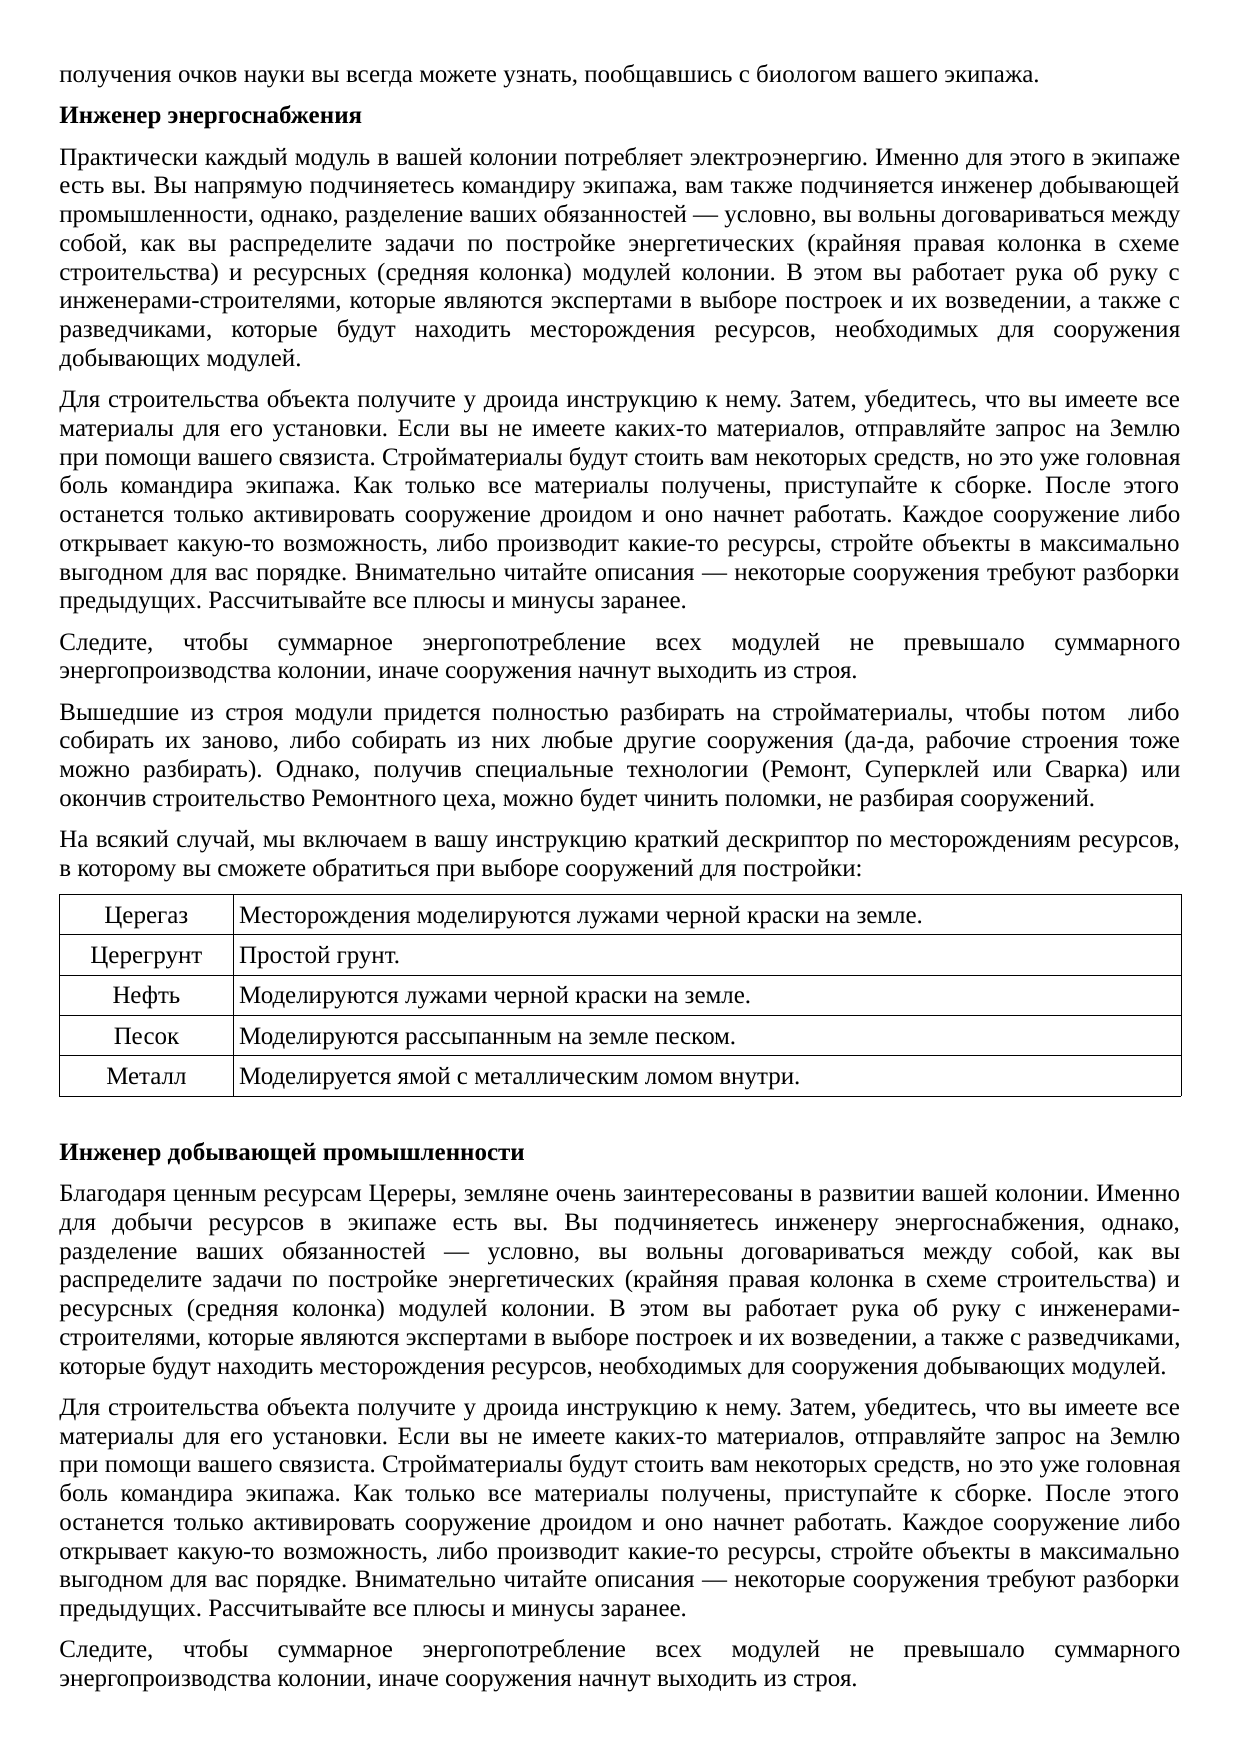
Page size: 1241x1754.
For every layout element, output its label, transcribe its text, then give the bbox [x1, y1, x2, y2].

table_cell Песок [60, 1016, 233, 1055]
text Инженер энергоснабжения [59, 100, 1181, 129]
table_header Месторождения моделируются лужами черной краски на земле. [234, 895, 1181, 934]
table_cell Простой грунт. [234, 935, 1181, 975]
text Практически каждый модуль в вашей колонии потребляет электроэнергию. Именно для этого в экипаже есть вы. Вы напрямую подчиняетесь командиру экипажа, вам также подчиняется инженер добывающей промышленности, однако, разделение ваших обязанностей — условно, вы вольны договариваться между собой, как вы распределите задачи по постройке энергетических (крайняя правая колонка в схеме строительства) и ресурсных (средняя колонка) модулей колонии. В этом вы работает рука об руку с инженерами-строителями, которые являются экспертами в выборе построек и их возведении, а также с разведчиками, которые будут находить месторождения ресурсов, необходимых для сооружения добывающих модулей. [59, 142, 1181, 372]
table_cell Церегрунт [60, 935, 233, 975]
text получения очков науки вы всегда можете узнать, пообщавшись с биологом вашего экипажа. [59, 59, 1181, 88]
text Для строительства объекта получите у дроида инструкцию к нему. Затем, убедитесь, что вы имеете все материалы для его установки. Если вы не имеете каких-то материалов, отправляйте запрос на Землю при помощи вашего связиста. Стройматериалы будут стоить вам некоторых средств, но это уже головная боль командира экипажа. Как только все материалы получены, приступайте к сборке. После этого останется только активировать сооружение дроидом и оно начнет работать. Каждое сооружение либо открывает какую-то возможность, либо производит какие-то ресурсы, стройте объекты в максимально выгодном для вас порядке. Внимательно читайте описания — некоторые сооружения требуют разборки предыдущих. Рассчитывайте все плюсы и минусы заранее. [59, 384, 1181, 614]
table_cell Нефть [60, 976, 233, 1015]
text Следите, чтобы суммарное энергопотребление всех модулей не превышало суммарного энергопроизводства колонии, иначе сооружения начнут выходить из строя. [59, 1634, 1181, 1692]
text Для строительства объекта получите у дроида инструкцию к нему. Затем, убедитесь, что вы имеете все материалы для его установки. Если вы не имеете каких-то материалов, отправляйте запрос на Землю при помощи вашего связиста. Стройматериалы будут стоить вам некоторых средств, но это уже головная боль командира экипажа. Как только все материалы получены, приступайте к сборке. После этого останется только активировать сооружение дроидом и оно начнет работать. Каждое сооружение либо открывает какую-то возможность, либо производит какие-то ресурсы, стройте объекты в максимально выгодном для вас порядке. Внимательно читайте описания — некоторые сооружения требуют разборки предыдущих. Рассчитывайте все плюсы и минусы заранее. [59, 1392, 1181, 1622]
table_cell Моделируется ямой с металлическим ломом внутри. [234, 1056, 1181, 1096]
text Следите, чтобы суммарное энергопотребление всех модулей не превышало суммарного энергопроизводства колонии, иначе сооружения начнут выходить из строя. [59, 627, 1181, 684]
table_cell Металл [60, 1056, 233, 1096]
text На всякий случай, мы включаем в вашу инструкцию краткий дескриптор по месторождениям ресурсов, в которому вы сможете обратиться при выборе сооружений для постройки: [59, 824, 1181, 882]
table_cell Моделируются лужами черной краски на земле. [234, 976, 1181, 1015]
table_header Церегаз [60, 895, 233, 934]
text Вышедшие из строя модули придется полностью разбирать на стройматериалы, чтобы потом либо собирать их заново, либо собирать из них любые другие сооружения (да-да, рабочие строения тоже можно разбирать). Однако, получив специальные технологии (Ремонт, Суперклей или Сварка) или окончив строительство Ремонтного цеха, можно будет чинить поломки, не разбирая сооружений. [59, 697, 1181, 812]
text Благодаря ценным ресурсам Цереры, земляне очень заинтересованы в развитии вашей колонии. Именно для добычи ресурсов в экипаже есть вы. Вы подчиняетесь инженеру энергоснабжения, однако, разделение ваших обязанностей — условно, вы вольны договариваться между собой, как вы распределите задачи по постройке энергетических (крайняя правая колонка в схеме строительства) и ресурсных (средняя колонка) модулей колонии. В этом вы работает рука об руку с инженерами-строителями, которые являются экспертами в выборе построек и их возведении, а также с разведчиками, которые будут находить месторождения ресурсов, необходимых для сооружения добывающих модулей. [59, 1178, 1181, 1379]
table_cell Моделируются рассыпанным на земле песком. [234, 1016, 1181, 1055]
text Инженер добывающей промышленности [59, 1137, 1181, 1166]
